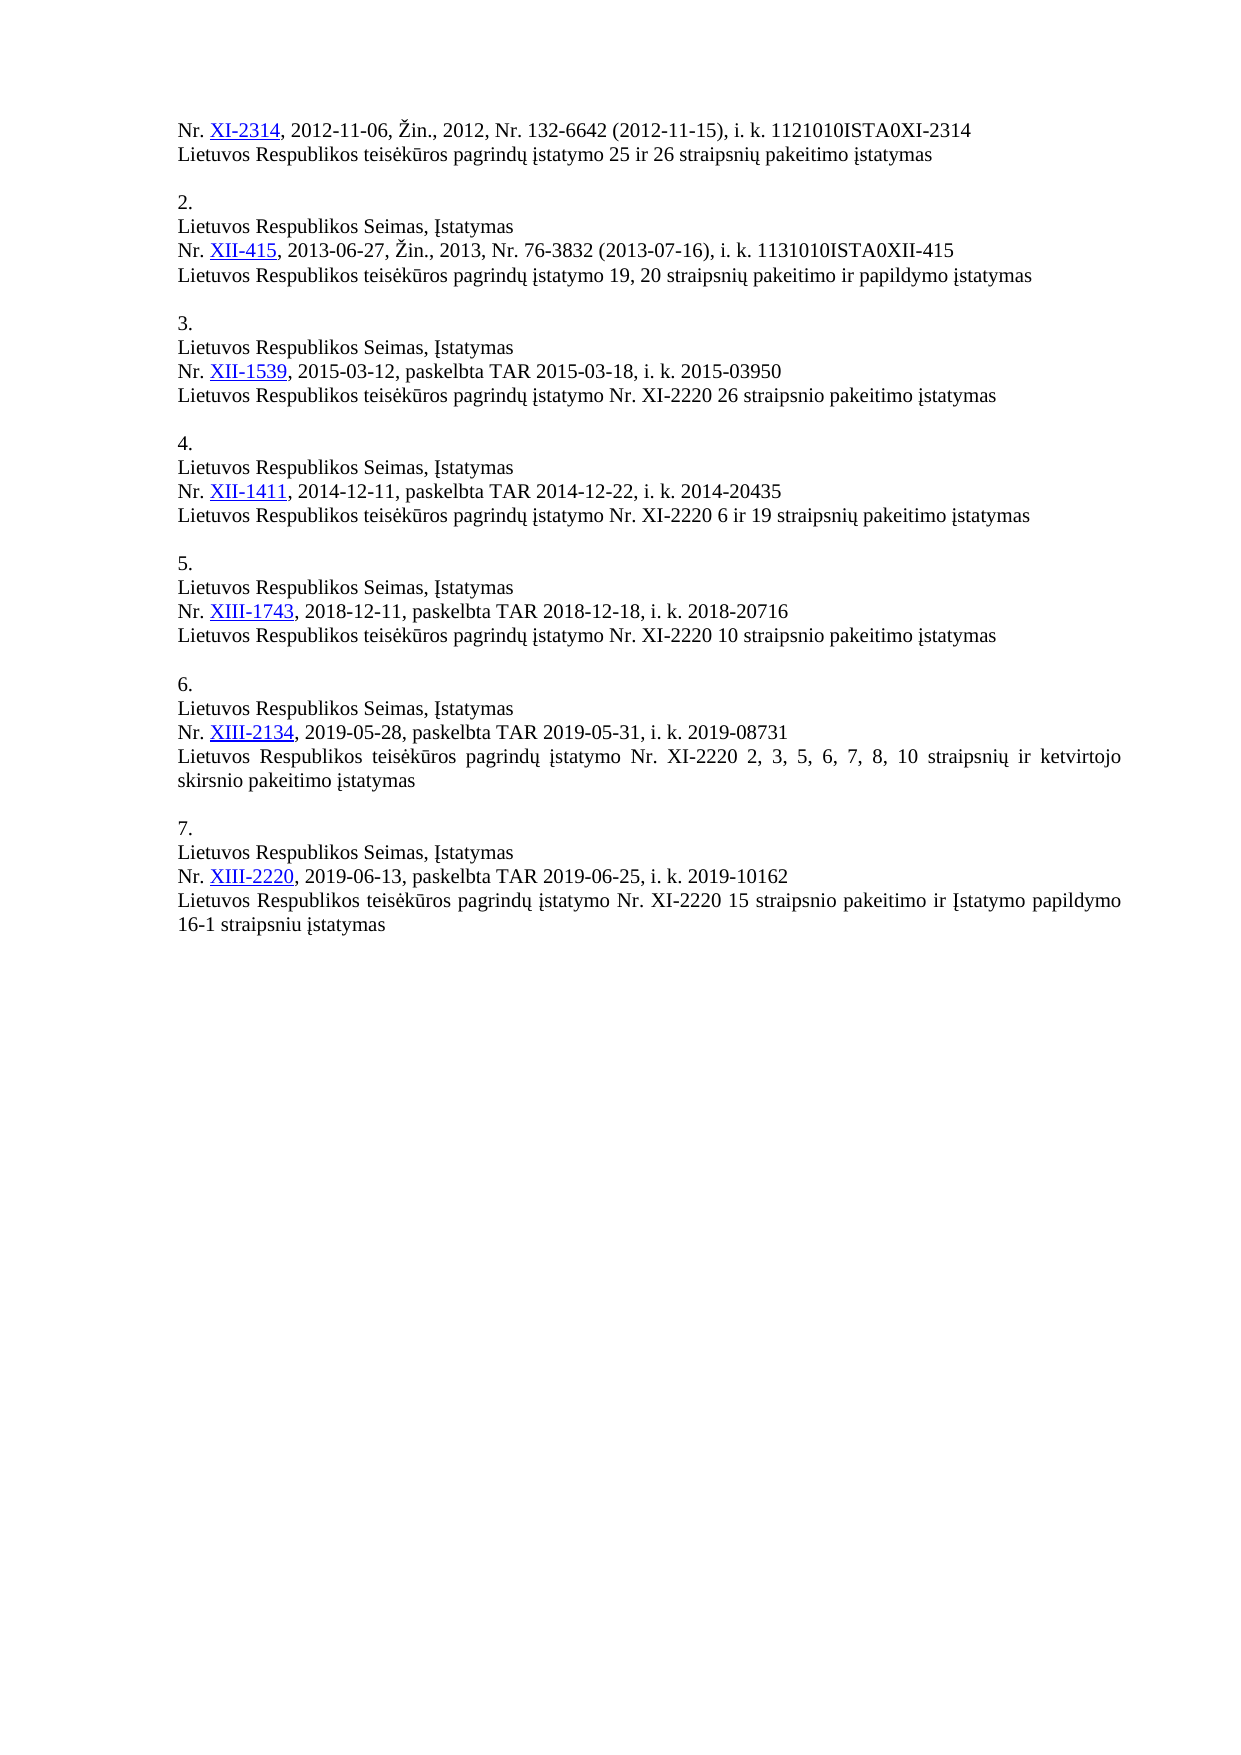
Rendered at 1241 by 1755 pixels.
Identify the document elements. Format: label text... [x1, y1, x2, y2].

text Nr. XIII-2220, 2019-06-13, paskelbta TAR 2019-06-25, i. k. 2019-10162 [177, 864, 1122, 888]
text Lietuvos Respublikos teisėkūros pagrindų įstatymo Nr. XI-2220 15 straipsnio pakeitimo ir Įstatymo papildymo 16-1 straipsniu įstatymas [177, 888, 1122, 936]
text 6. [177, 672, 1122, 696]
text Lietuvos Respublikos teisėkūros pagrindų įstatymo 25 ir 26 straipsnių pakeitimo įstatymas [177, 142, 1122, 166]
text Lietuvos Respublikos Seimas, Įstatymas [177, 696, 1122, 720]
text 3. [177, 311, 1122, 335]
text Lietuvos Respublikos Seimas, Įstatymas [177, 455, 1122, 479]
text Lietuvos Respublikos Seimas, Įstatymas [177, 575, 1122, 599]
text Nr. XIII-2134, 2019-05-28, paskelbta TAR 2019-05-31, i. k. 2019-08731 [177, 720, 1122, 744]
text 2. [177, 190, 1122, 214]
text Lietuvos Respublikos teisėkūros pagrindų įstatymo Nr. XI-2220 6 ir 19 straipsnių pakeitimo įstatymas [177, 503, 1122, 527]
text Nr. XII-1411, 2014-12-11, paskelbta TAR 2014-12-22, i. k. 2014-20435 [177, 479, 1122, 503]
text Nr. XII-415, 2013-06-27, Žin., 2013, Nr. 76-3832 (2013-07-16), i. k. 1131010ISTA0XII-415 [177, 238, 1122, 262]
text Nr. XIII-1743, 2018-12-11, paskelbta TAR 2018-12-18, i. k. 2018-20716 [177, 599, 1122, 623]
text 7. [177, 816, 1122, 840]
text Lietuvos Respublikos teisėkūros pagrindų įstatymo Nr. XI-2220 26 straipsnio pakeitimo įstatymas [177, 383, 1122, 407]
text Nr. XII-1539, 2015-03-12, paskelbta TAR 2015-03-18, i. k. 2015-03950 [177, 359, 1122, 383]
text Lietuvos Respublikos teisėkūros pagrindų įstatymo Nr. XI-2220 10 straipsnio pakeitimo įstatymas [177, 623, 1122, 647]
text Lietuvos Respublikos Seimas, Įstatymas [177, 840, 1122, 864]
text 5. [177, 551, 1122, 575]
text Lietuvos Respublikos Seimas, Įstatymas [177, 335, 1122, 359]
text Lietuvos Respublikos teisėkūros pagrindų įstatymo Nr. XI-2220 2, 3, 5, 6, 7, 8, 10 straipsnių ir ketvirtojo skirsnio pakeitimo įstatymas [177, 744, 1122, 792]
text 4. [177, 431, 1122, 455]
text Nr. XI-2314, 2012-11-06, Žin., 2012, Nr. 132-6642 (2012-11-15), i. k. 1121010ISTA0XI-2314 [177, 118, 1122, 142]
text Lietuvos Respublikos teisėkūros pagrindų įstatymo 19, 20 straipsnių pakeitimo ir papildymo įstatymas [177, 262, 1122, 287]
text Lietuvos Respublikos Seimas, Įstatymas [177, 214, 1122, 238]
